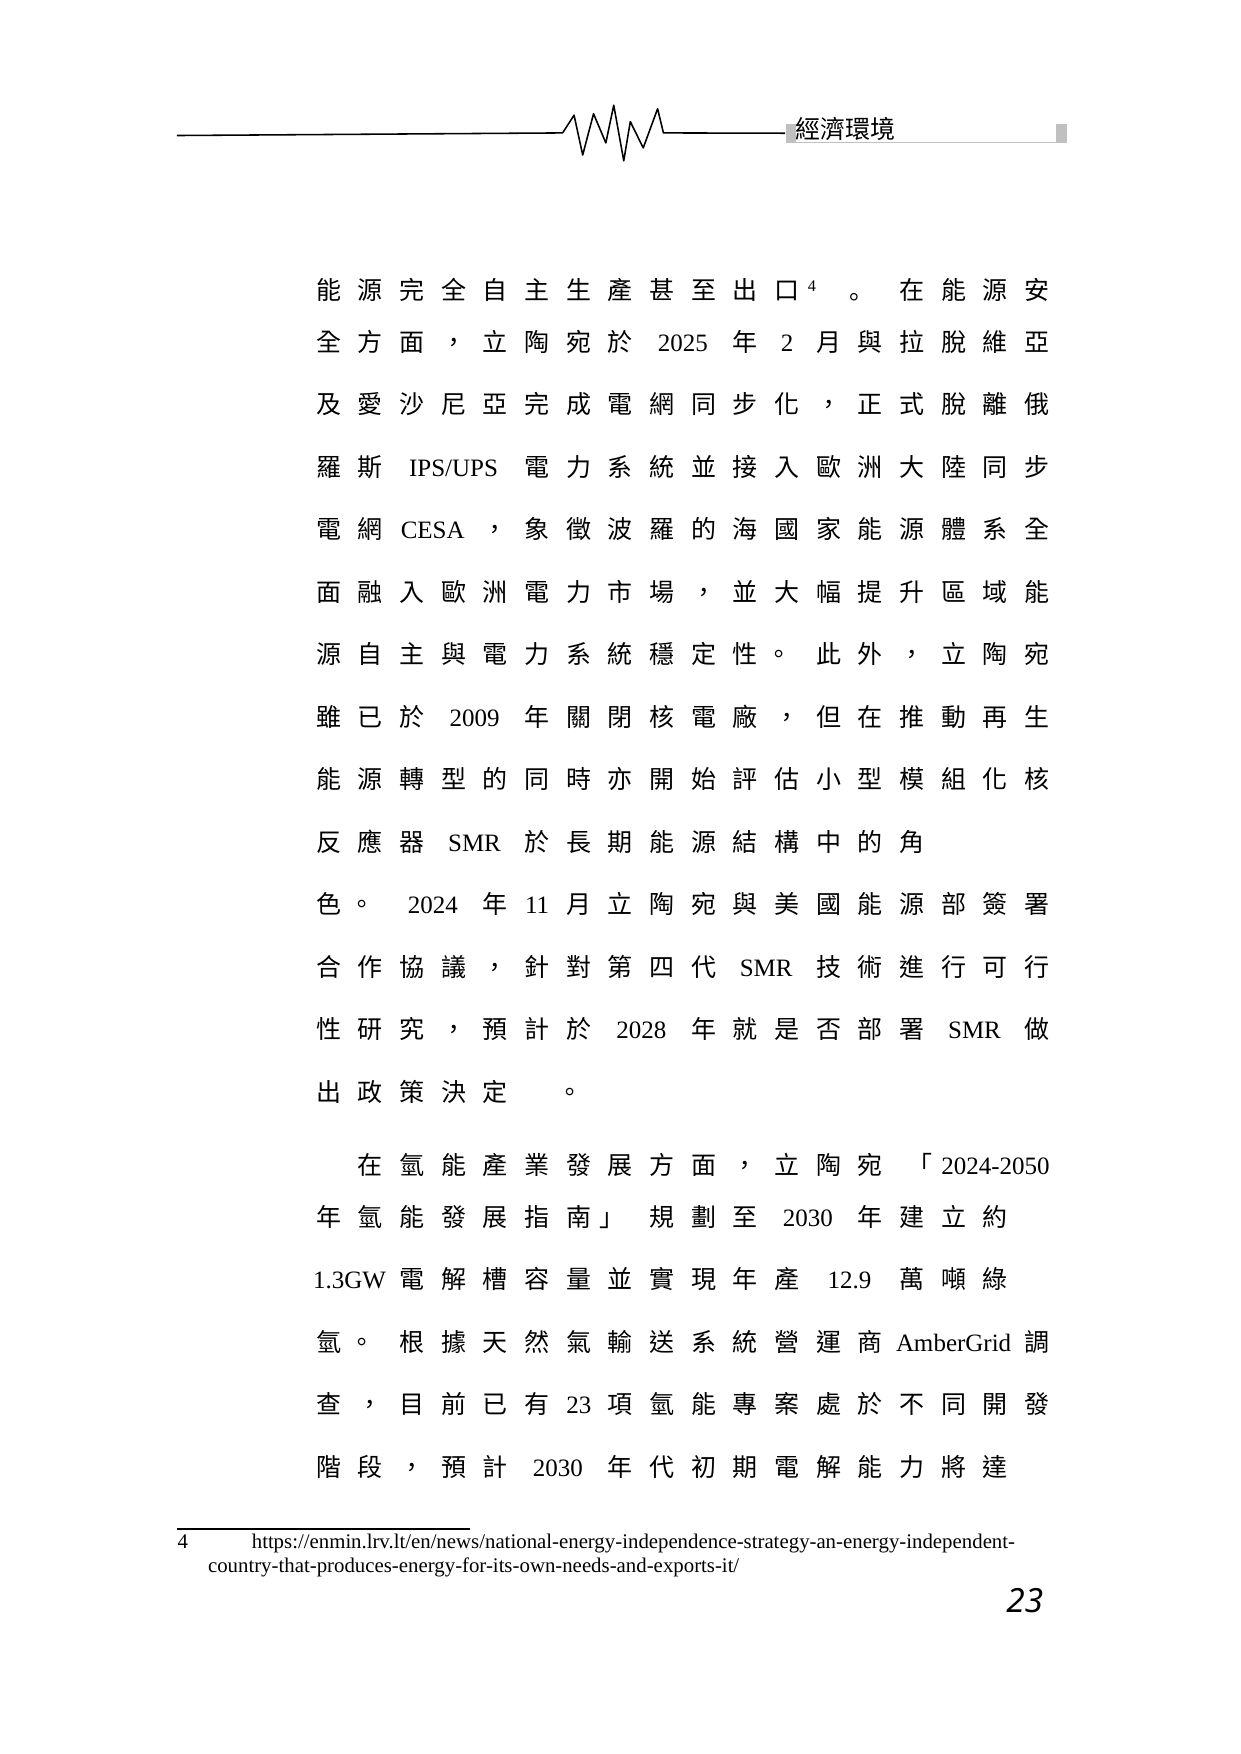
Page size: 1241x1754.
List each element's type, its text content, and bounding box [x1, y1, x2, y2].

text https://enmin.lrv.lt/en/news/national-energy-independence-strategy-an-energy-independent-country-that-produces-energy-for-its-own-needs-and-exports-it/ [177, 1529, 1063, 1577]
text 在氫能產業發展方面，立陶宛「2024-2050年氫能發展指南」規劃至2030年建立約1.3GW電解槽容量並實現年產12.9萬噸綠氫。根據天然氣輸送系統營運商AmberGrid調查，目前已有23項氫能專案處於不同開發階段，預計2030年代初期電解能力將達 [281, 1111, 1058, 1486]
text 能源完全自主生產甚至出口。在能源安全方面，立陶宛於2025年2月與拉脫維亞及愛沙尼亞完成電網同步化，正式脫離俄羅斯IPS/UPS電力系統並接入歐洲大陸同步電網CESA，象徵波羅的海國家能源體系全面融入歐洲電力市場，並大幅提升區域能源自主與電力系統穩定性。此外，立陶宛雖已於2009年關閉核電廠，但在推動再生能源轉型的同時亦開始評估小型模組化核反應器SMR於長期能源結構中的角色。2024年11月立陶宛與美國能源部簽署合作協議，針對第四代SMR技術進行可行性研究，預計於2028年就是否部署SMR做出政策決定 。 [281, 236, 1058, 1111]
